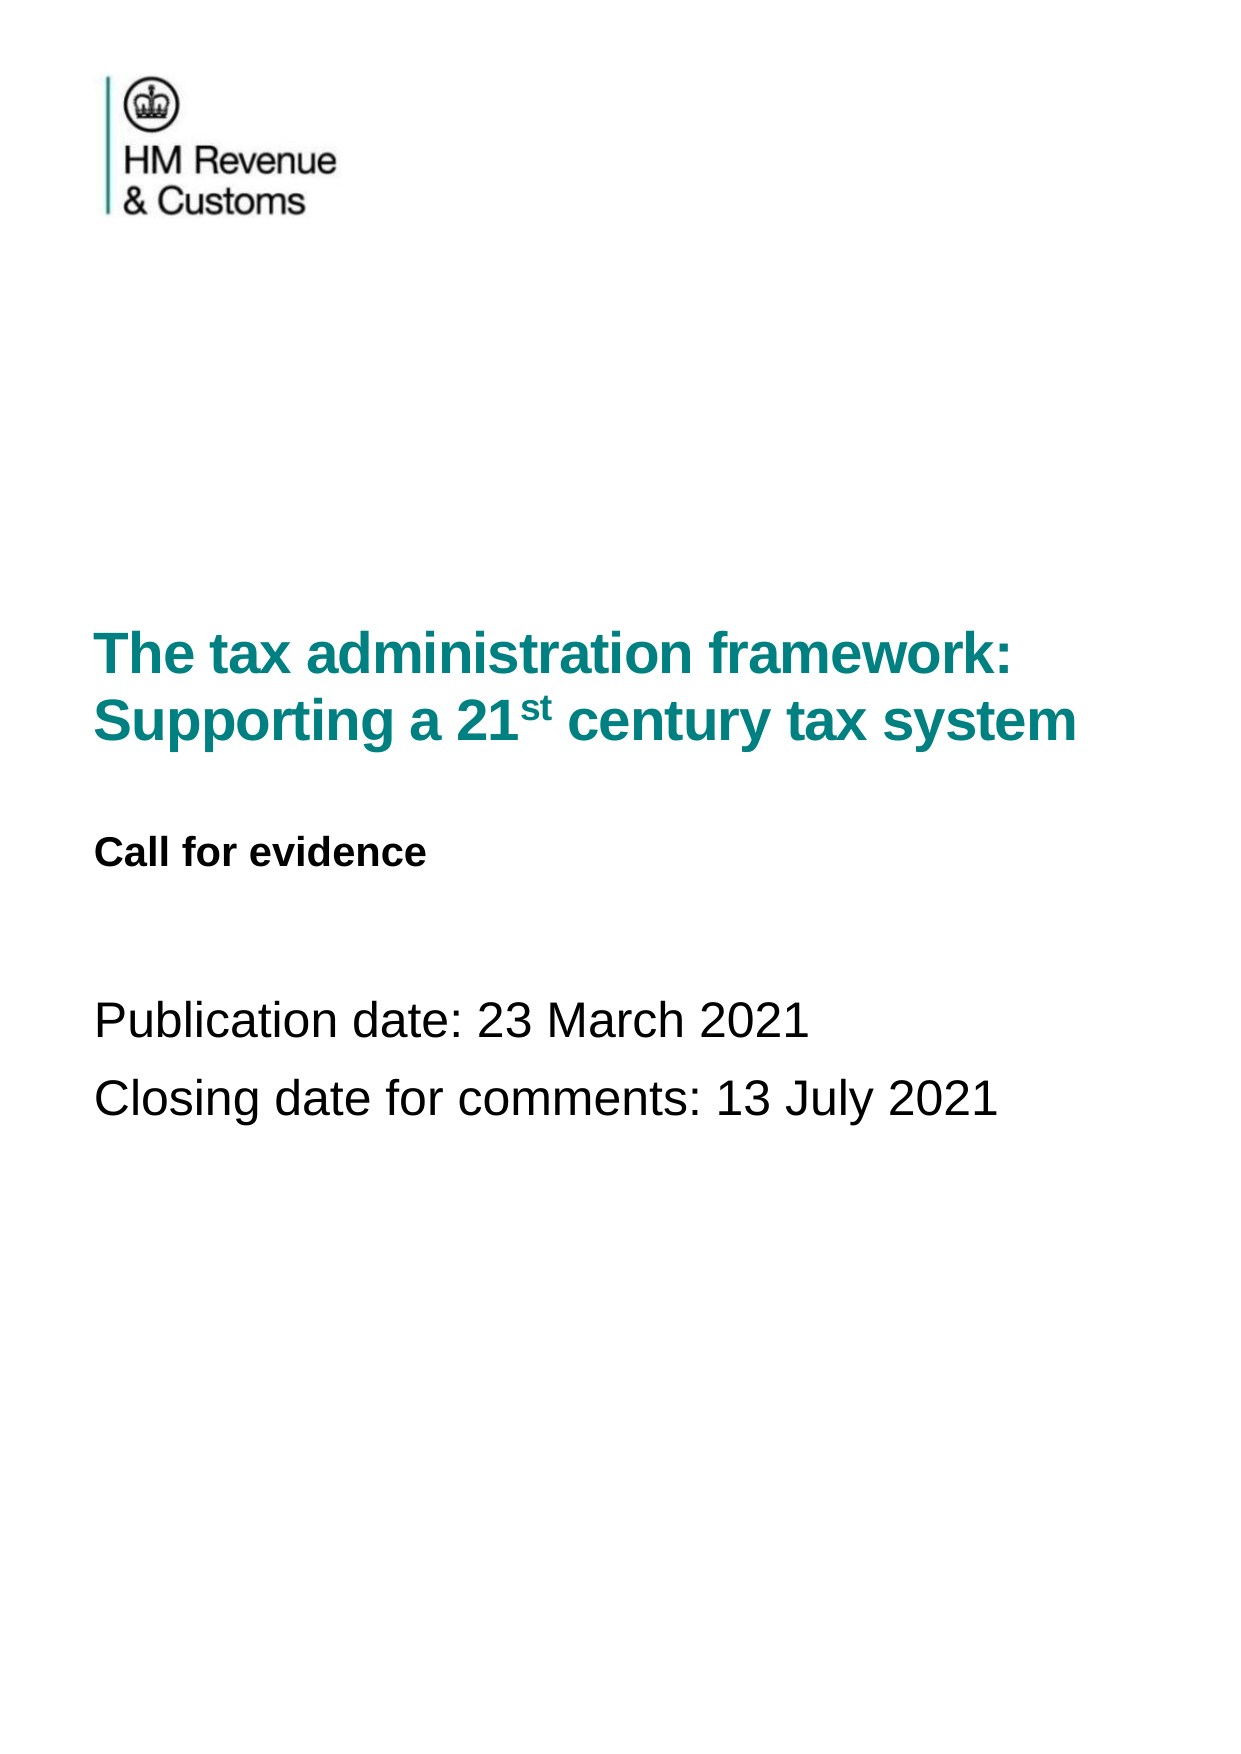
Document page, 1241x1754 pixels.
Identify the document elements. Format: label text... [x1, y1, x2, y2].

text Publication date: 23 March 2021 [94, 990, 1125, 1048]
subtitle Call for evidence [94, 828, 1125, 876]
text Closing date for comments: 13 July 2021 [94, 1068, 1125, 1126]
title The tax administration framework: Supporting a 21st century tax system [94, 618, 1125, 753]
